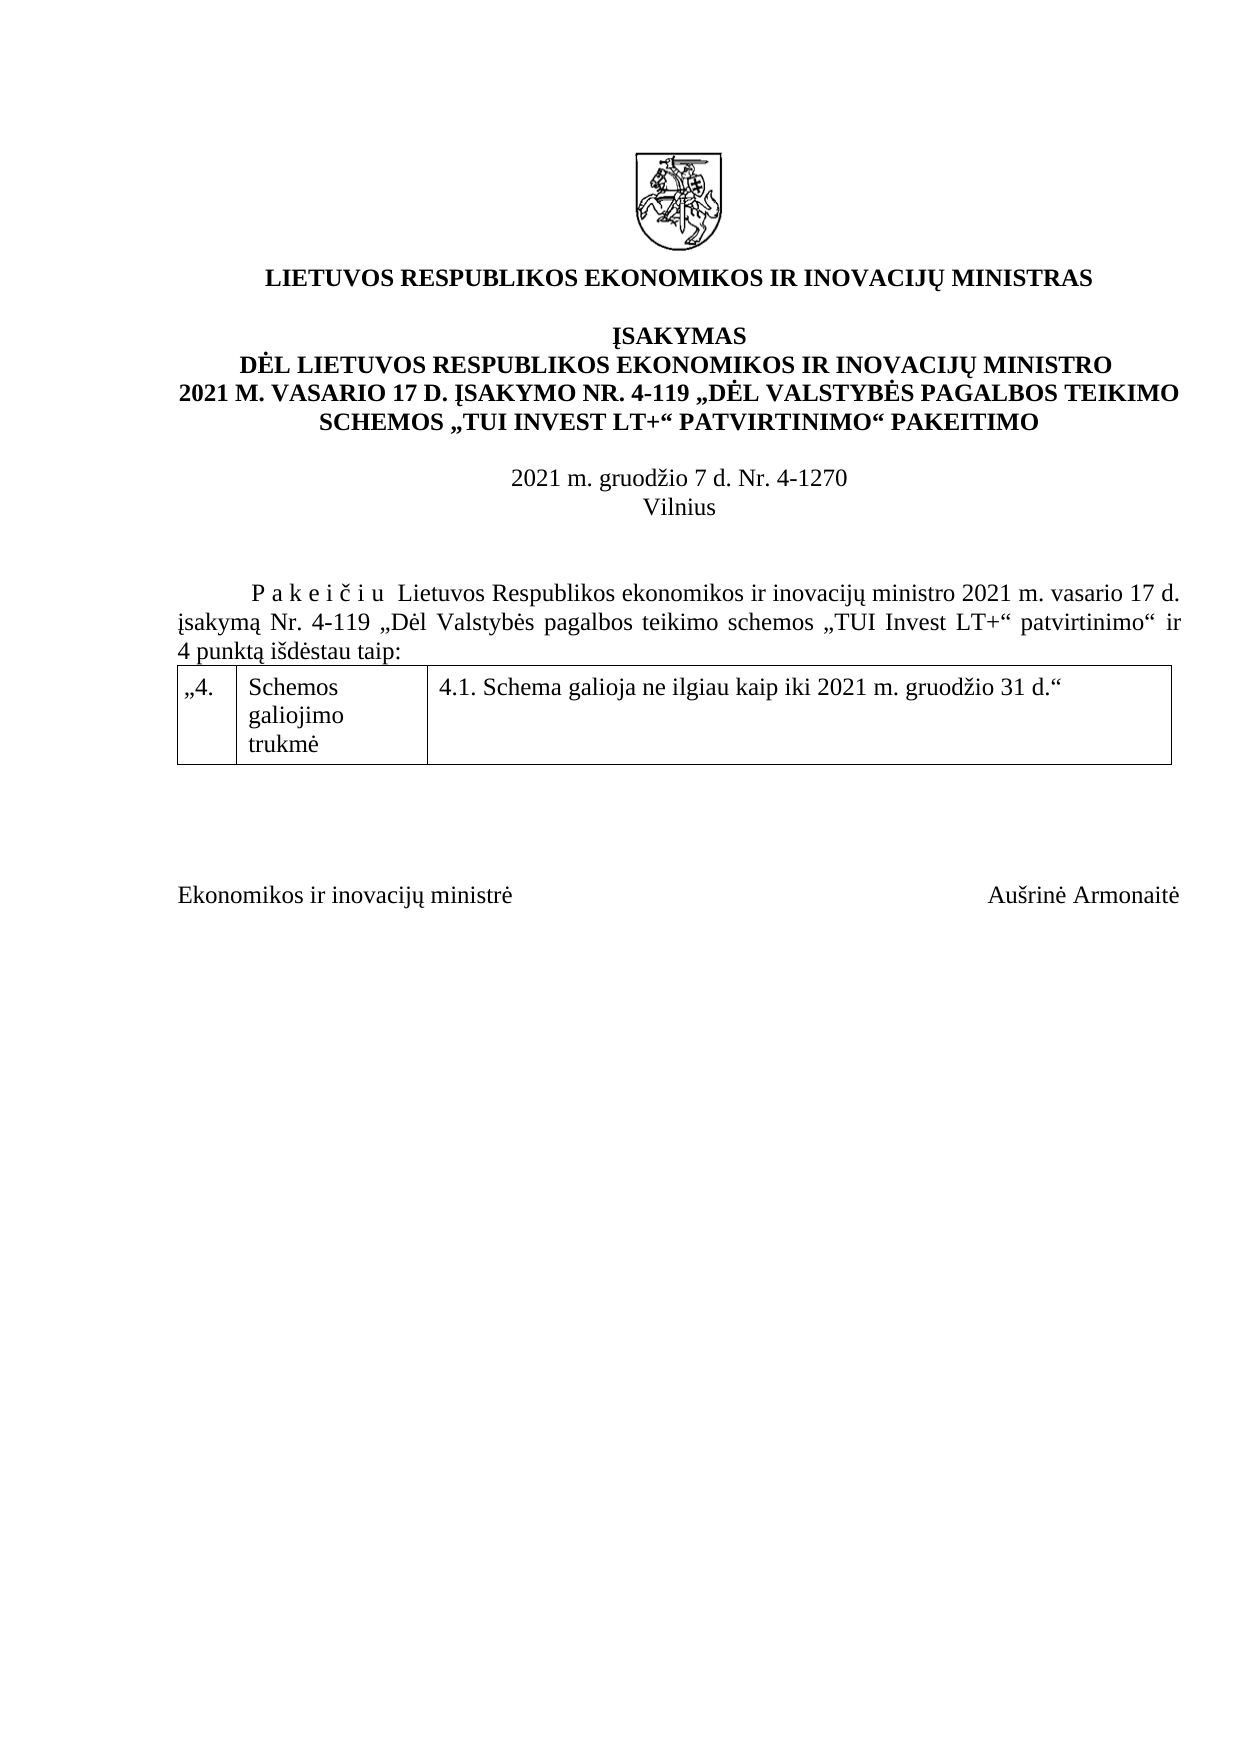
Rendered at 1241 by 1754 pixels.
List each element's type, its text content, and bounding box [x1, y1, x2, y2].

text Vilnius [177, 492, 1181, 521]
text P a k e i č i u Lietuvos Respublikos ekonomikos ir inovacijų ministro 2021 m. vasario 17 d. įsakymą Nr. 4-119 „Dėl Valstybės pagalbos teikimo schemos „TUI Invest LT+“ patvirtinimo“ ir 4 punktą išdėstau taip: [177, 578, 1181, 665]
table_header 4.1. Schema galioja ne ilgiau kaip iki 2021 m. gruodžio 31 d.“ [428, 666, 1171, 764]
text DĖL LIETUVOS RESPUBLIKOS EKONOMIKOS IR INOVACIJŲ MINISTRO [177, 350, 1181, 378]
table_header „4. [178, 666, 236, 764]
text 2021 m. gruodžio 7 d. Nr. 4-1270 [177, 463, 1181, 492]
text LIETUVOS RESPUBLIKOS EKONOMIKOS IR INOVACIJŲ MINISTRAS [177, 263, 1181, 292]
text Ekonomikos ir inovacijų ministrė Aušrinė Armonaitė [177, 880, 1181, 909]
table_header Schemos galiojimo trukmė [237, 666, 427, 764]
text ĮSAKYMAS [177, 321, 1181, 350]
text 2021 M. VASARIO 17 D. ĮSAKYMO NR. 4-119 „DĖL VALSTYBĖS PAGALBOS TEIKIMO SCHEMOS „TUI INVEST LT+“ PATVIRTINIMO“ PAKEITIMO [177, 378, 1181, 436]
